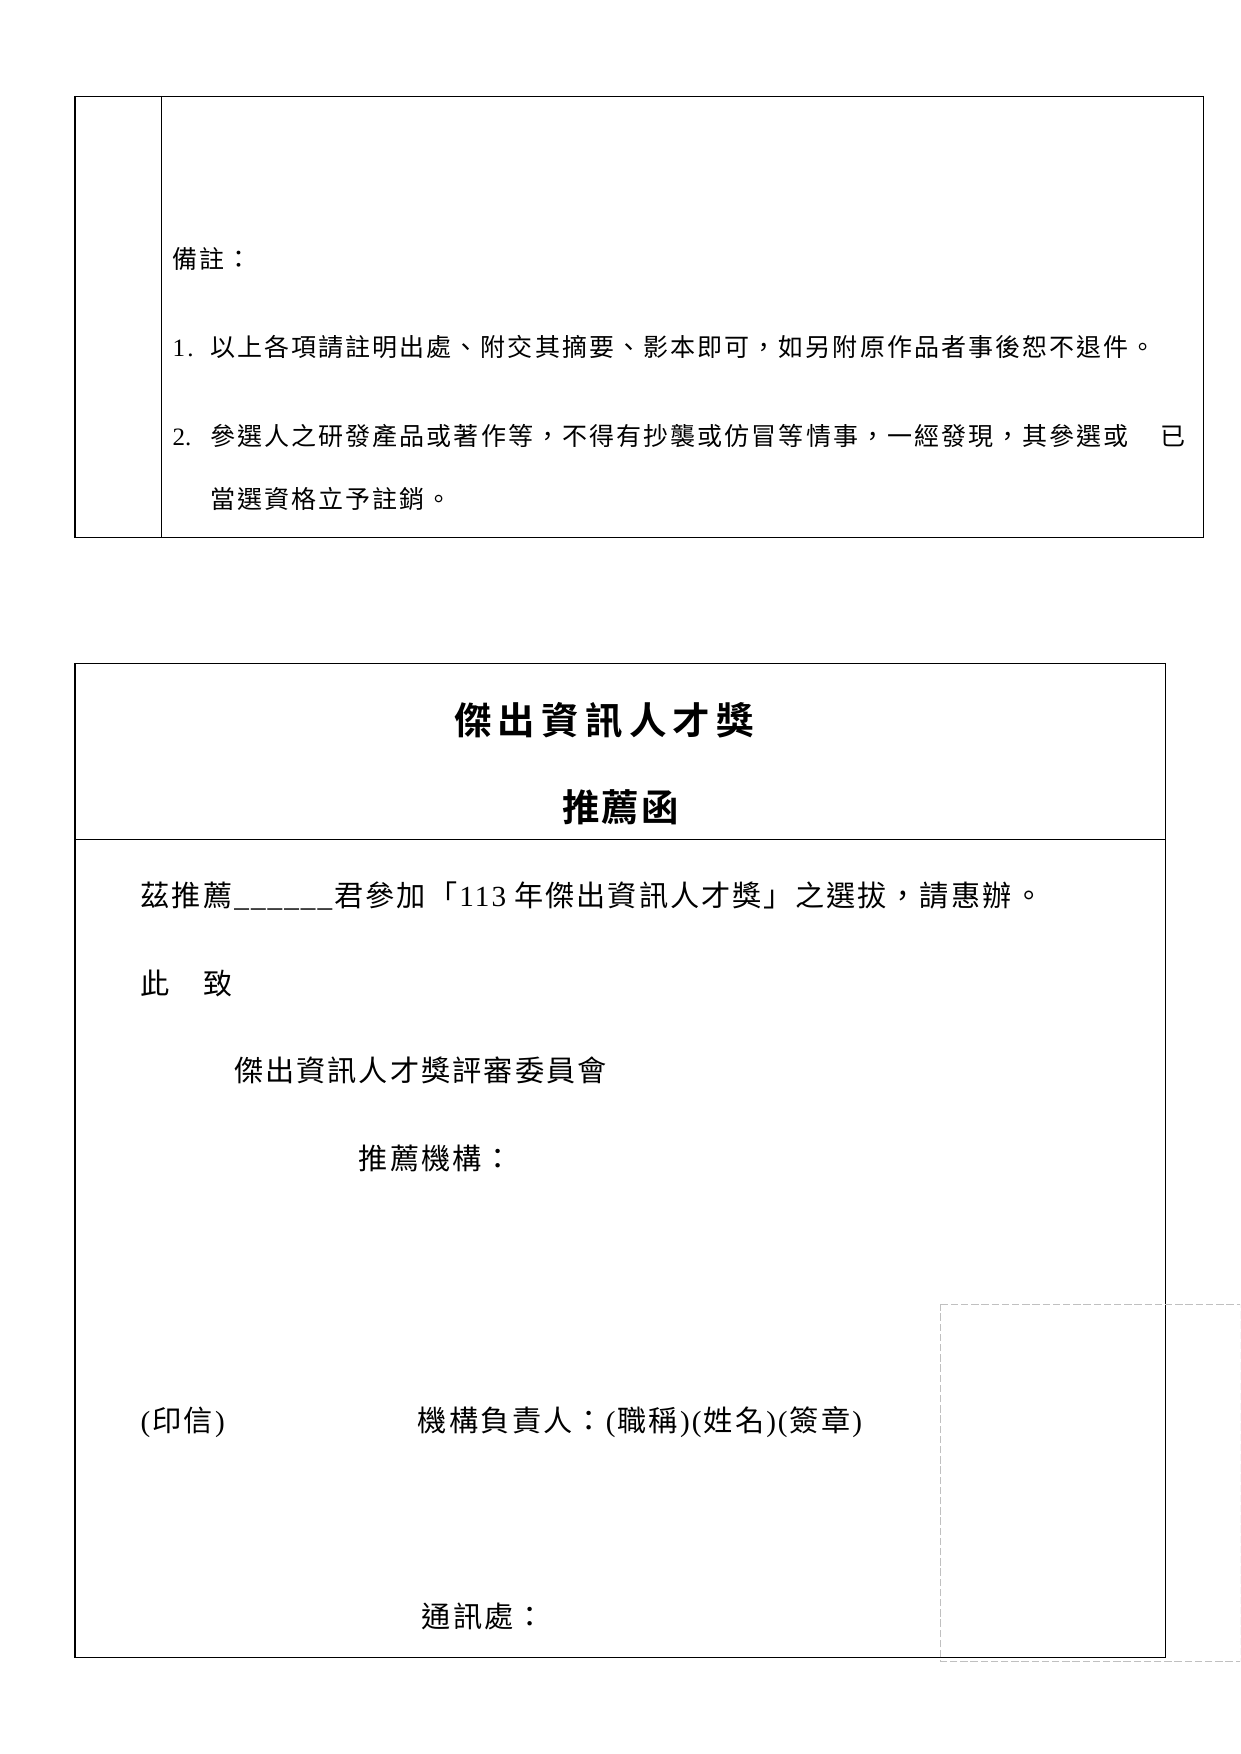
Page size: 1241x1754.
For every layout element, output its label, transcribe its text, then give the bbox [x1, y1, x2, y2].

table_cell 茲推薦______君參加「113年傑出資訊人才獎」之選拔，請惠辦。 此 致 傑出資訊人才獎評審委員會 推薦機構： (印信) 機構負責人：(職稱)(姓名)(簽章) 通訊處： [76, 840, 1165, 1657]
table_cell [76, 97, 161, 537]
table_header 傑出資訊人才獎 推薦函 [76, 664, 1165, 839]
table_cell (請參選人以能彰顯參選之特殊成就、業績、事蹟為主，可參考評選標準項目，並就個人研發產品技術、主要著作與研究報告、重要成就與績效、獎項與其他等各項擇項以條列方式表述。全文在兩頁以內) 範例一： 某君帶領之研發團隊，某產品歷年來已獲得國內外xx獎項內容說明 佐證資料：可列表說明，並附上獎項之圖示證明 範例二： 某君所領導之研究在xx等相關領域，深受各界肯定，並獲xx相關專利內容說明 佐證資料：相關報導、專利列表呈現並予以佐證 備註： 以上各項請註明出處、附交其摘要、影本即可，如另附原作品者事後恕不退件。 參選人之研發產品或著作等，不得有抄襲或仿冒等情事，一經發現，其參選或 已當選資格立予註銷。 [162, 97, 1203, 537]
